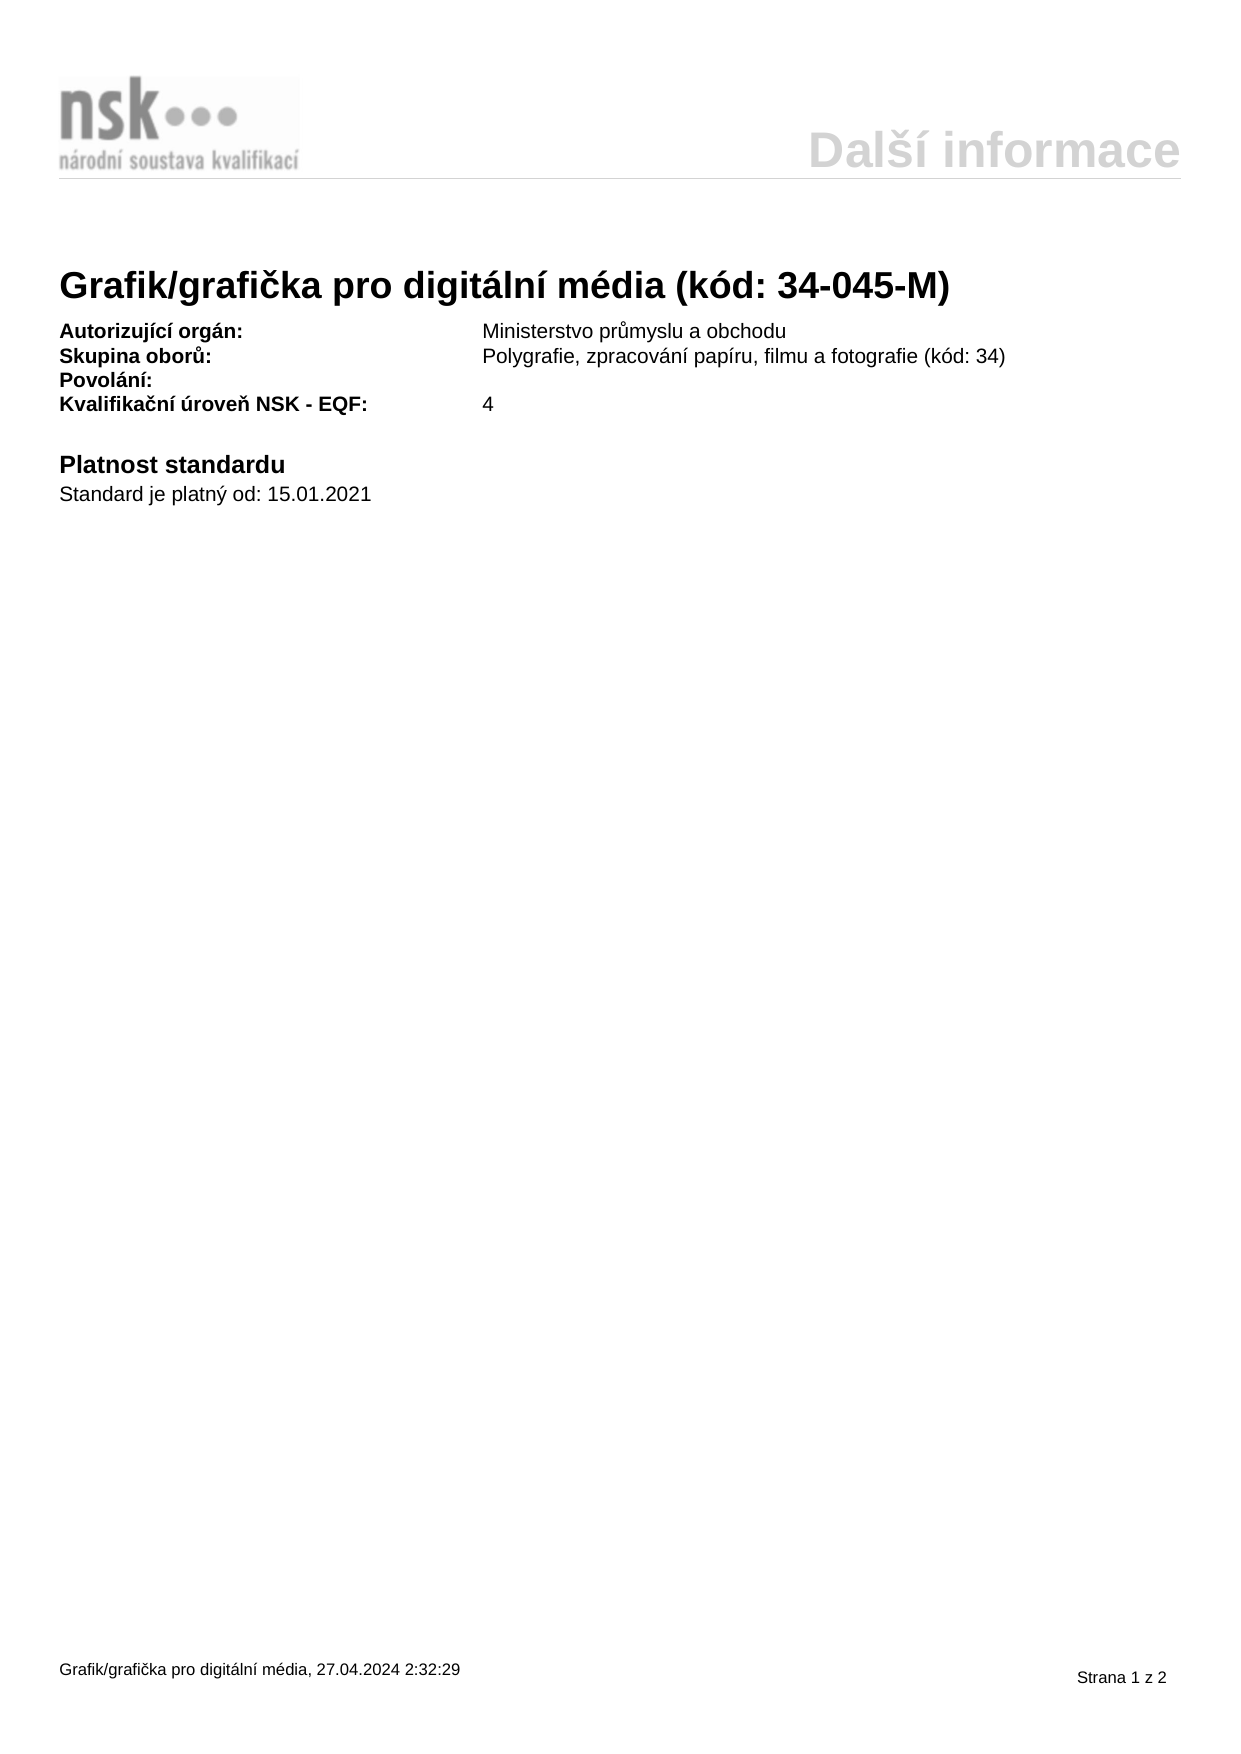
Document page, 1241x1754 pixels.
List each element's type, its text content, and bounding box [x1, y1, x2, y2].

table_cell [482, 418, 619, 446]
table_cell [861, 506, 1167, 806]
table_cell [619, 307, 627, 319]
table_cell [119, 506, 482, 806]
table_cell [59, 506, 119, 806]
table_cell [861, 1384, 1167, 1659]
table_cell [119, 307, 482, 319]
table_cell [119, 418, 482, 446]
table_cell [1167, 806, 1181, 1106]
table_cell Skupina oborů: [59, 344, 482, 368]
table_cell [482, 1384, 619, 1659]
table_cell [1167, 1384, 1181, 1659]
table_cell [59, 1106, 119, 1383]
table_cell Strana 1 z 2 [861, 1660, 1167, 1696]
table_cell [627, 307, 861, 319]
table_cell [619, 1384, 627, 1659]
table_cell [627, 1106, 861, 1383]
table_cell [627, 1384, 861, 1659]
table_cell [627, 506, 861, 806]
table_cell [119, 196, 482, 224]
table_cell [627, 368, 861, 392]
table_cell [59, 172, 119, 178]
table_cell [1167, 1660, 1181, 1696]
table_cell [619, 1106, 627, 1383]
table_cell Povolání: [59, 368, 482, 392]
table_cell Grafik/grafička pro digitální média (kód: 34-045-M) [59, 224, 1181, 307]
table_cell [619, 368, 627, 392]
table_cell [482, 196, 619, 224]
table_cell [119, 806, 482, 1106]
table_cell [59, 196, 119, 224]
table_cell [59, 179, 1181, 196]
table_cell [1167, 1106, 1181, 1383]
table_cell [1167, 418, 1181, 446]
table_cell [482, 806, 619, 1106]
table_cell [1167, 307, 1181, 319]
table_cell [619, 806, 627, 1106]
table_header [620, 59, 627, 172]
picture [58, 59, 620, 172]
table_cell [119, 172, 482, 178]
table_cell [861, 418, 1167, 446]
table_cell Autorizující orgán: [59, 319, 482, 343]
table_cell [482, 307, 619, 319]
table_cell [482, 368, 619, 392]
table_cell [861, 368, 1167, 392]
table_cell [1167, 368, 1181, 392]
table_cell [619, 196, 627, 224]
table_cell [59, 806, 119, 1106]
table_header Další informace [627, 59, 1181, 178]
table_cell [59, 1384, 119, 1659]
table_cell [861, 196, 1167, 224]
table_cell [1167, 506, 1181, 806]
table_cell Platnost standardu [59, 446, 1181, 482]
table_cell [619, 172, 627, 178]
table_cell 4 [482, 392, 1181, 417]
table_cell [619, 418, 627, 446]
table_cell Polygrafie, zpracování papíru, filmu a fotografie (kód: 34) [482, 344, 1181, 368]
table_cell [627, 806, 861, 1106]
table_cell [861, 1106, 1167, 1383]
table_cell [627, 418, 861, 446]
table_cell [1167, 196, 1181, 224]
table_cell Grafik/grafička pro digitální média, 27.04.2024 2:32:29 [59, 1660, 861, 1696]
table_cell [861, 307, 1167, 319]
table_cell Kvalifikační úroveň NSK - EQF: [59, 392, 482, 416]
table_cell [482, 506, 619, 806]
table_cell [482, 172, 619, 178]
table_cell [627, 196, 861, 224]
table_cell [482, 1106, 619, 1383]
table_cell Ministerstvo průmyslu a obchodu [482, 319, 1181, 344]
table_cell [619, 506, 627, 806]
table_cell Standard je platný od: 15.01.2021 [59, 482, 1181, 506]
table_cell [59, 307, 119, 319]
table_cell [119, 1384, 482, 1659]
table_cell [59, 418, 119, 446]
table_cell [119, 1106, 482, 1383]
table_cell [861, 806, 1167, 1106]
